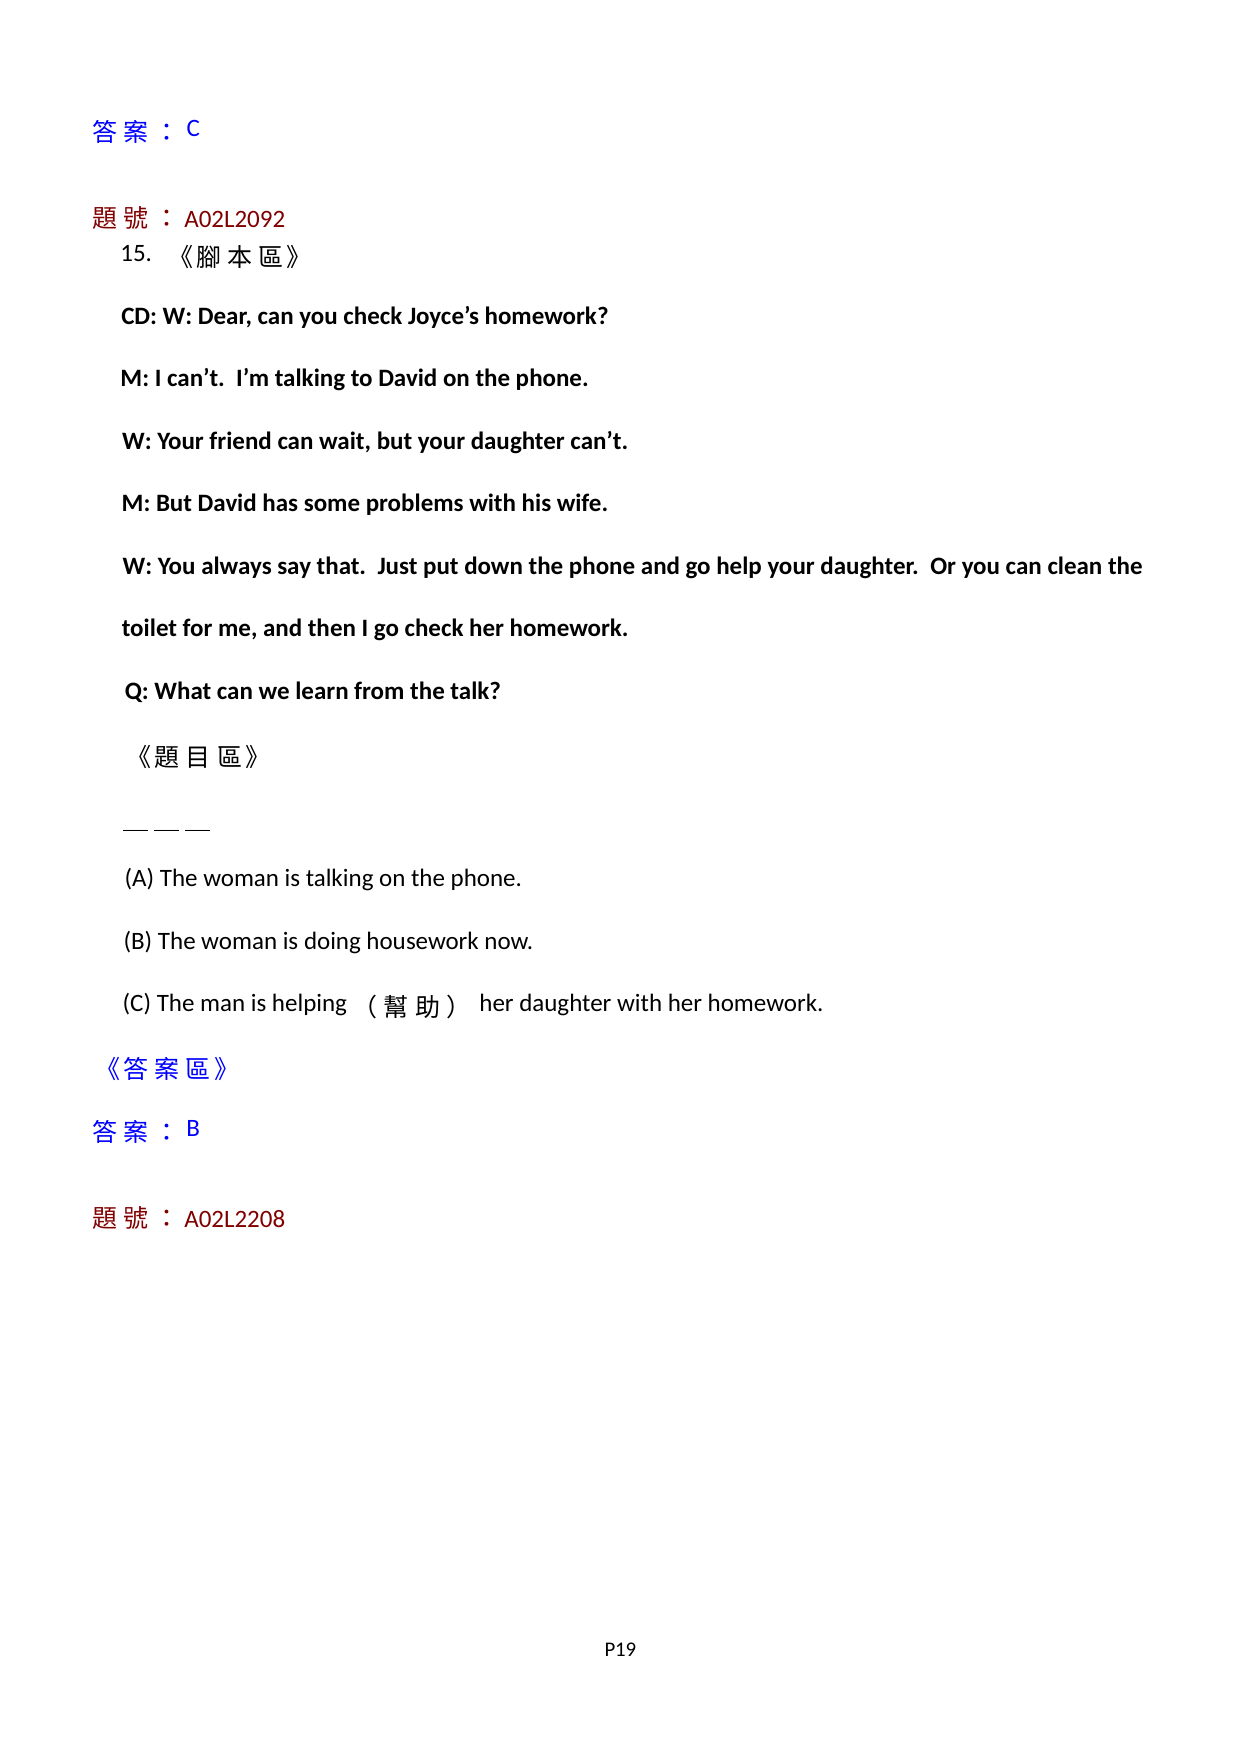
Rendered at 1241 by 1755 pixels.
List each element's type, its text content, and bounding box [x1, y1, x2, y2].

text 題號：A02L2208 [89, 1175, 1151, 1237]
text 答案：C [89, 112, 1151, 175]
text 題號：A02L2092 [89, 175, 1151, 237]
list 《腳本區》 CD: W: Dear, can you check Joyce’s homework? M: I can’t. I’m talking to David on the phone. W: Your friend can wait, but your daughter can’t. M: But David has some problems with his wife. W: You always say that. Just put down the phone and go help your daughter. Or you can clean the toilet for me, and then I go check her homework. Q: What can we learn from the talk? 《題目區》 ＿＿＿ (A) The woman is talking on the phone. (B) The woman is doing housework now. (C) The man is helping（幫助）her daughter with her homework. [118, 237, 1151, 1050]
text 《答案區》 答案：B [89, 1050, 1151, 1175]
